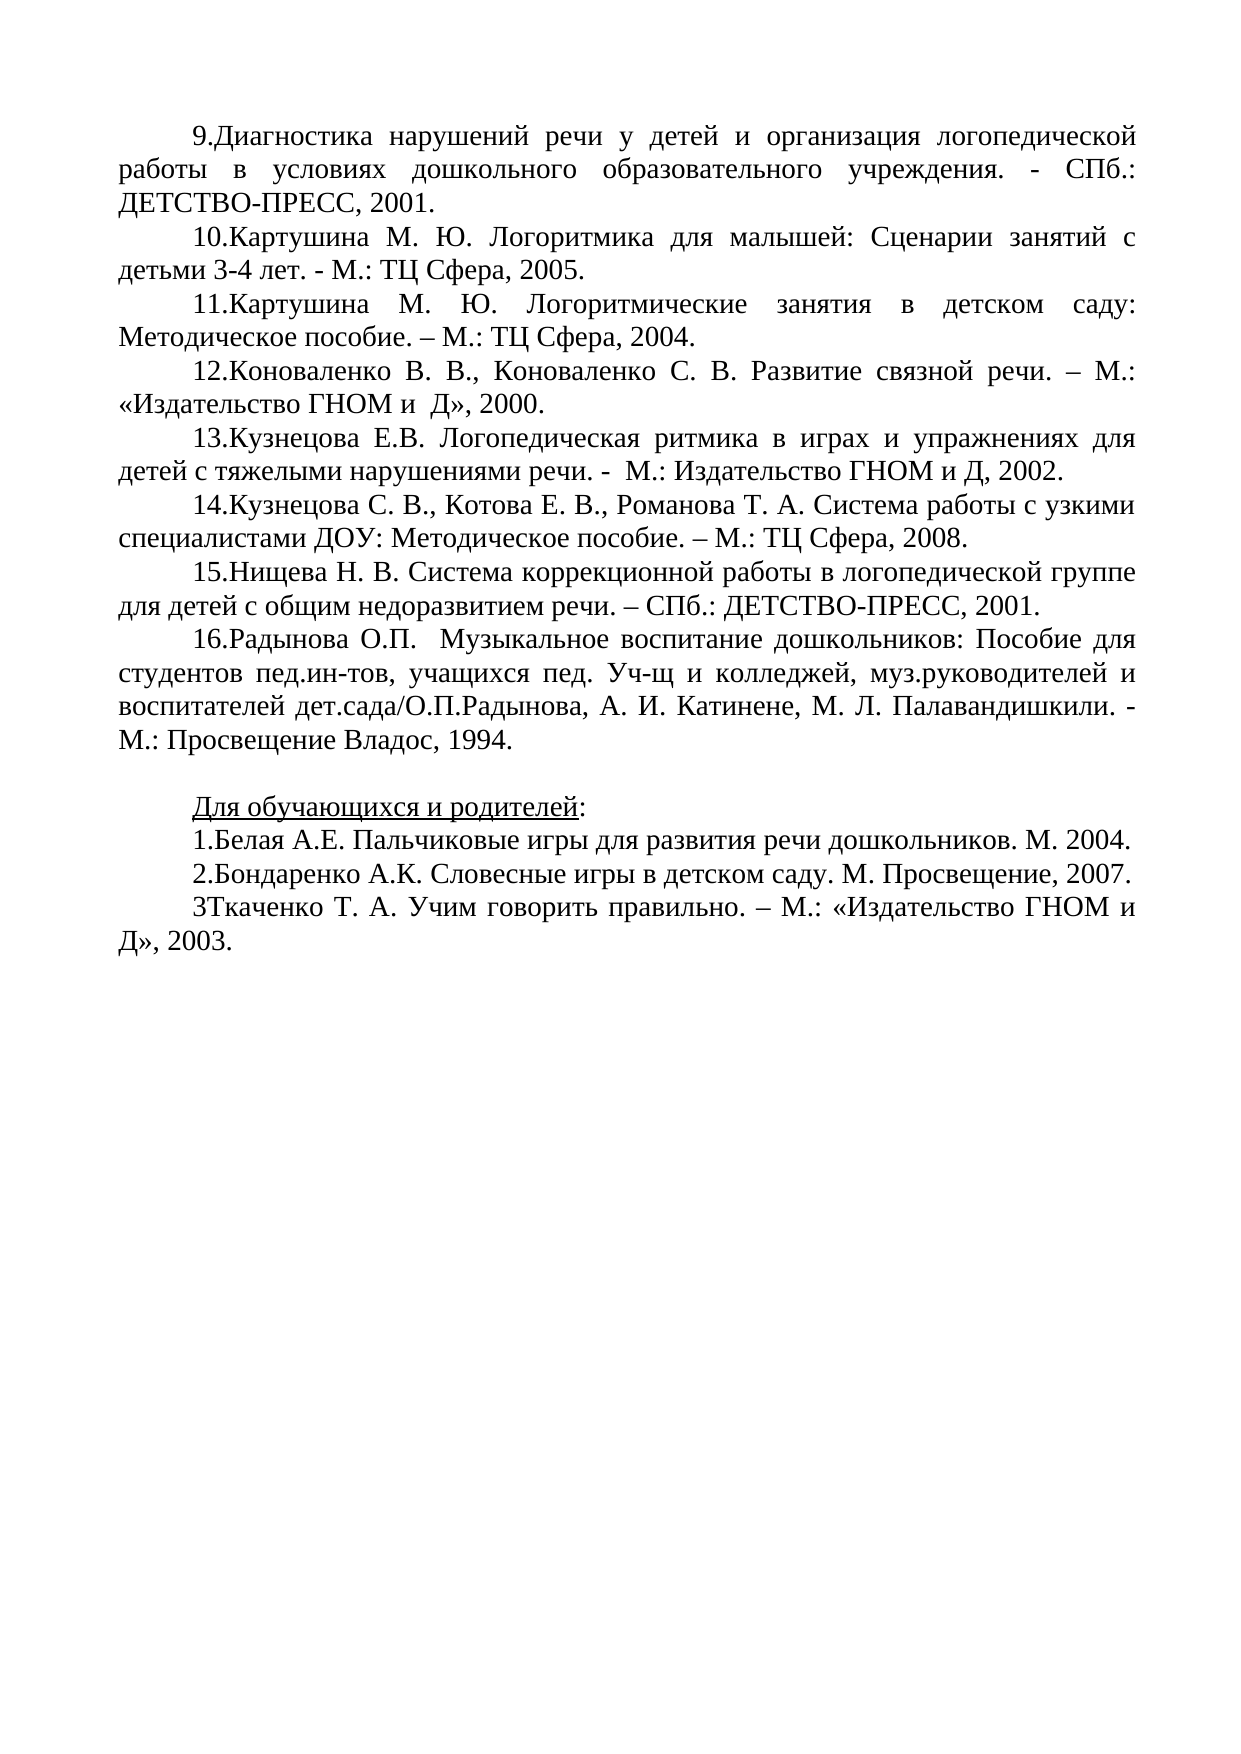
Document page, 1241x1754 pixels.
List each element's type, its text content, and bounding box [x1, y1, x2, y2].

text 12.Коноваленко В. В., Коноваленко С. В. Развитие связной речи. – М.: «Издательство ГНОМ и Д», 2000. [118, 353, 1137, 420]
text 10.Картушина М. Ю. Логоритмика для малышей: Сценарии занятий с детьми 3-4 лет. - М.: ТЦ Сфера, 2005. [118, 219, 1137, 286]
text Для обучающихся и родителей: [118, 789, 1137, 822]
text 15.Нищева Н. В. Система коррекционной работы в логопедической группе для детей с общим недоразвитием речи. – СПб.: ДЕТСТВО-ПРЕСС, 2001. [118, 554, 1137, 621]
text 1.Белая А.Е. Пальчиковые игры для развития речи дошкольников. М. 2004. [118, 822, 1137, 856]
text 11.Картушина М. Ю. Логоритмические занятия в детском саду: Методическое пособие. – М.: ТЦ Сфера, 2004. [118, 286, 1137, 353]
text 3Ткаченко Т. А. Учим говорить правильно. – М.: «Издательство ГНОМ и Д», 2003. [118, 889, 1137, 957]
text 13.Кузнецова Е.В. Логопедическая ритмика в играх и упражнениях для детей с тяжелыми нарушениями речи. - М.: Издательство ГНОМ и Д, 2002. [118, 420, 1137, 487]
text 14.Кузнецова С. В., Котова Е. В., Романова Т. А. Система работы с узкими специалистами ДОУ: Методическое пособие. – М.: ТЦ Сфера, 2008. [118, 487, 1137, 554]
text 2.Бондаренко А.К. Словесные игры в детском саду. М. Просвещение, 2007. [118, 856, 1137, 889]
text 9.Диагностика нарушений речи у детей и организация логопедической работы в условиях дошкольного образовательного учреждения. - СПб.: ДЕТСТВО-ПРЕСС, 2001. [118, 118, 1137, 219]
text 16.Радынова О.П. Музыкальное воспитание дошкольников: Пособие для студентов пед.ин-тов, учащихся пед. Уч-щ и колледжей, муз.руководителей и воспитателей дет.сада/О.П.Радынова, А. И. Катинене, М. Л. Палавандишкили. - М.: Просвещение Владос, 1994. [118, 621, 1137, 755]
